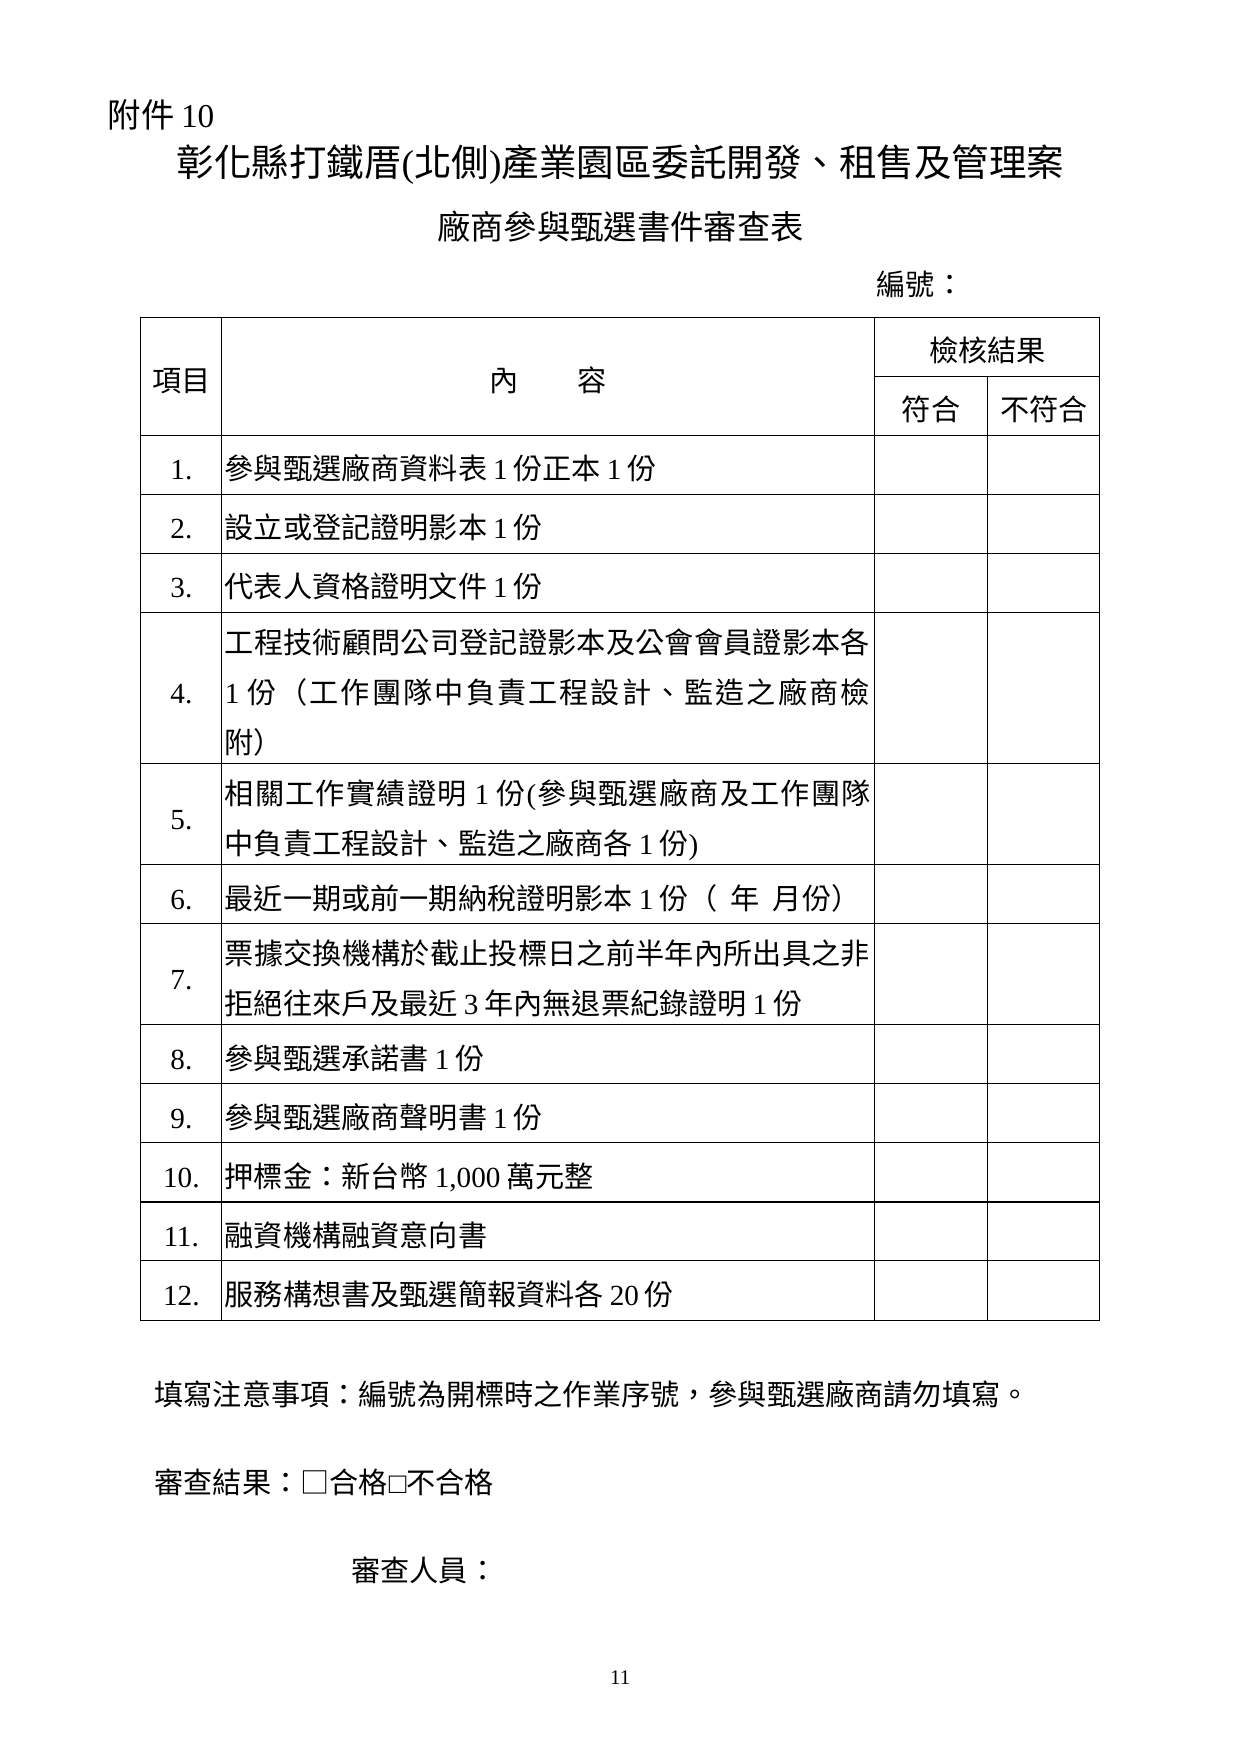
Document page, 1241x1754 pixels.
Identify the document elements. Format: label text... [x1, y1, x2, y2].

table_cell 參與甄選廠商聲明書1份 [222, 1084, 874, 1142]
text 廠商參與甄選書件審查表 [89, 199, 1152, 249]
table_cell 設立或登記證明影本1份 [222, 495, 874, 553]
table_header 內 容 [222, 318, 874, 435]
text 附件10 [107, 89, 1152, 137]
table_cell 2. [141, 495, 221, 553]
table_cell [988, 924, 1099, 1024]
text 審查結果：□合格 □不合格 [89, 1460, 1152, 1502]
table_cell 8. [141, 1025, 221, 1083]
table_cell [875, 613, 987, 763]
table_cell 代表人資格證明文件1份 [222, 554, 874, 612]
table_cell [988, 1261, 1099, 1319]
table_cell 融資機構融資意向書 [222, 1203, 874, 1260]
table_cell [988, 436, 1099, 494]
table_cell 押標金：新台幣1,000萬元整 [222, 1143, 874, 1201]
text 填寫注意事項：編號為開標時之作業序號，參與甄選廠商請勿填寫。 [89, 1371, 1152, 1414]
table_cell [875, 1084, 987, 1142]
table_cell 服務構想書及甄選簡報資料各20份 [222, 1261, 874, 1319]
table_cell 不符合 [988, 377, 1099, 435]
table_cell 10. [141, 1143, 221, 1201]
table_cell [988, 613, 1099, 763]
table_cell [875, 865, 987, 923]
table_cell [988, 865, 1099, 923]
table_header 項目 [141, 318, 221, 435]
table_cell [988, 495, 1099, 553]
table_cell 11. [141, 1203, 221, 1260]
table_cell [988, 554, 1099, 612]
table_cell [988, 1084, 1099, 1142]
subtitle 彰化縣打鐵厝(北側)產業園區委託開發、租售及管理案 [89, 137, 1152, 187]
table_cell [875, 1143, 987, 1201]
table_cell [875, 764, 987, 864]
table_cell 票據交換機構於截止投標日之前半年內所出具之非拒絕往來戶及最近3年內無退票紀錄證明1份 [222, 924, 874, 1024]
table_cell [988, 1143, 1099, 1201]
table_cell [875, 436, 987, 494]
table_cell [875, 1203, 987, 1260]
text 編號： [89, 262, 1152, 304]
table_cell [988, 1025, 1099, 1083]
table_cell [875, 924, 987, 1024]
table_cell 7. [141, 924, 221, 1024]
table_cell 12. [141, 1261, 221, 1319]
table_cell [875, 1261, 987, 1319]
table_cell 9. [141, 1084, 221, 1142]
table_cell 相關工作實績證明1份(參與甄選廠商及工作團隊中負責工程設計、監造之廠商各1份) [222, 764, 874, 864]
table_cell 參與甄選廠商資料表1份正本1份 [222, 436, 874, 494]
table_cell 4. [141, 613, 221, 763]
table_cell 工程技術顧問公司登記證影本及公會會員證影本各1份（工作團隊中負責工程設計、監造之廠商檢附） [222, 613, 874, 763]
table_cell [875, 495, 987, 553]
table_cell 6. [141, 865, 221, 923]
table_cell 1. [141, 436, 221, 494]
table_cell 5. [141, 764, 221, 864]
table_cell [988, 1203, 1099, 1260]
table_cell [988, 764, 1099, 864]
table_cell [875, 1025, 987, 1083]
table_header 檢核結果 [875, 318, 1099, 376]
table_cell 參與甄選承諾書1份 [222, 1025, 874, 1083]
table_cell 最近一期或前一期納稅證明影本1份（ 年 月份） [222, 865, 874, 923]
table_cell 3. [141, 554, 221, 612]
text 審查人員： [89, 1548, 1152, 1590]
table_cell [875, 554, 987, 612]
table_cell 符合 [875, 377, 987, 435]
